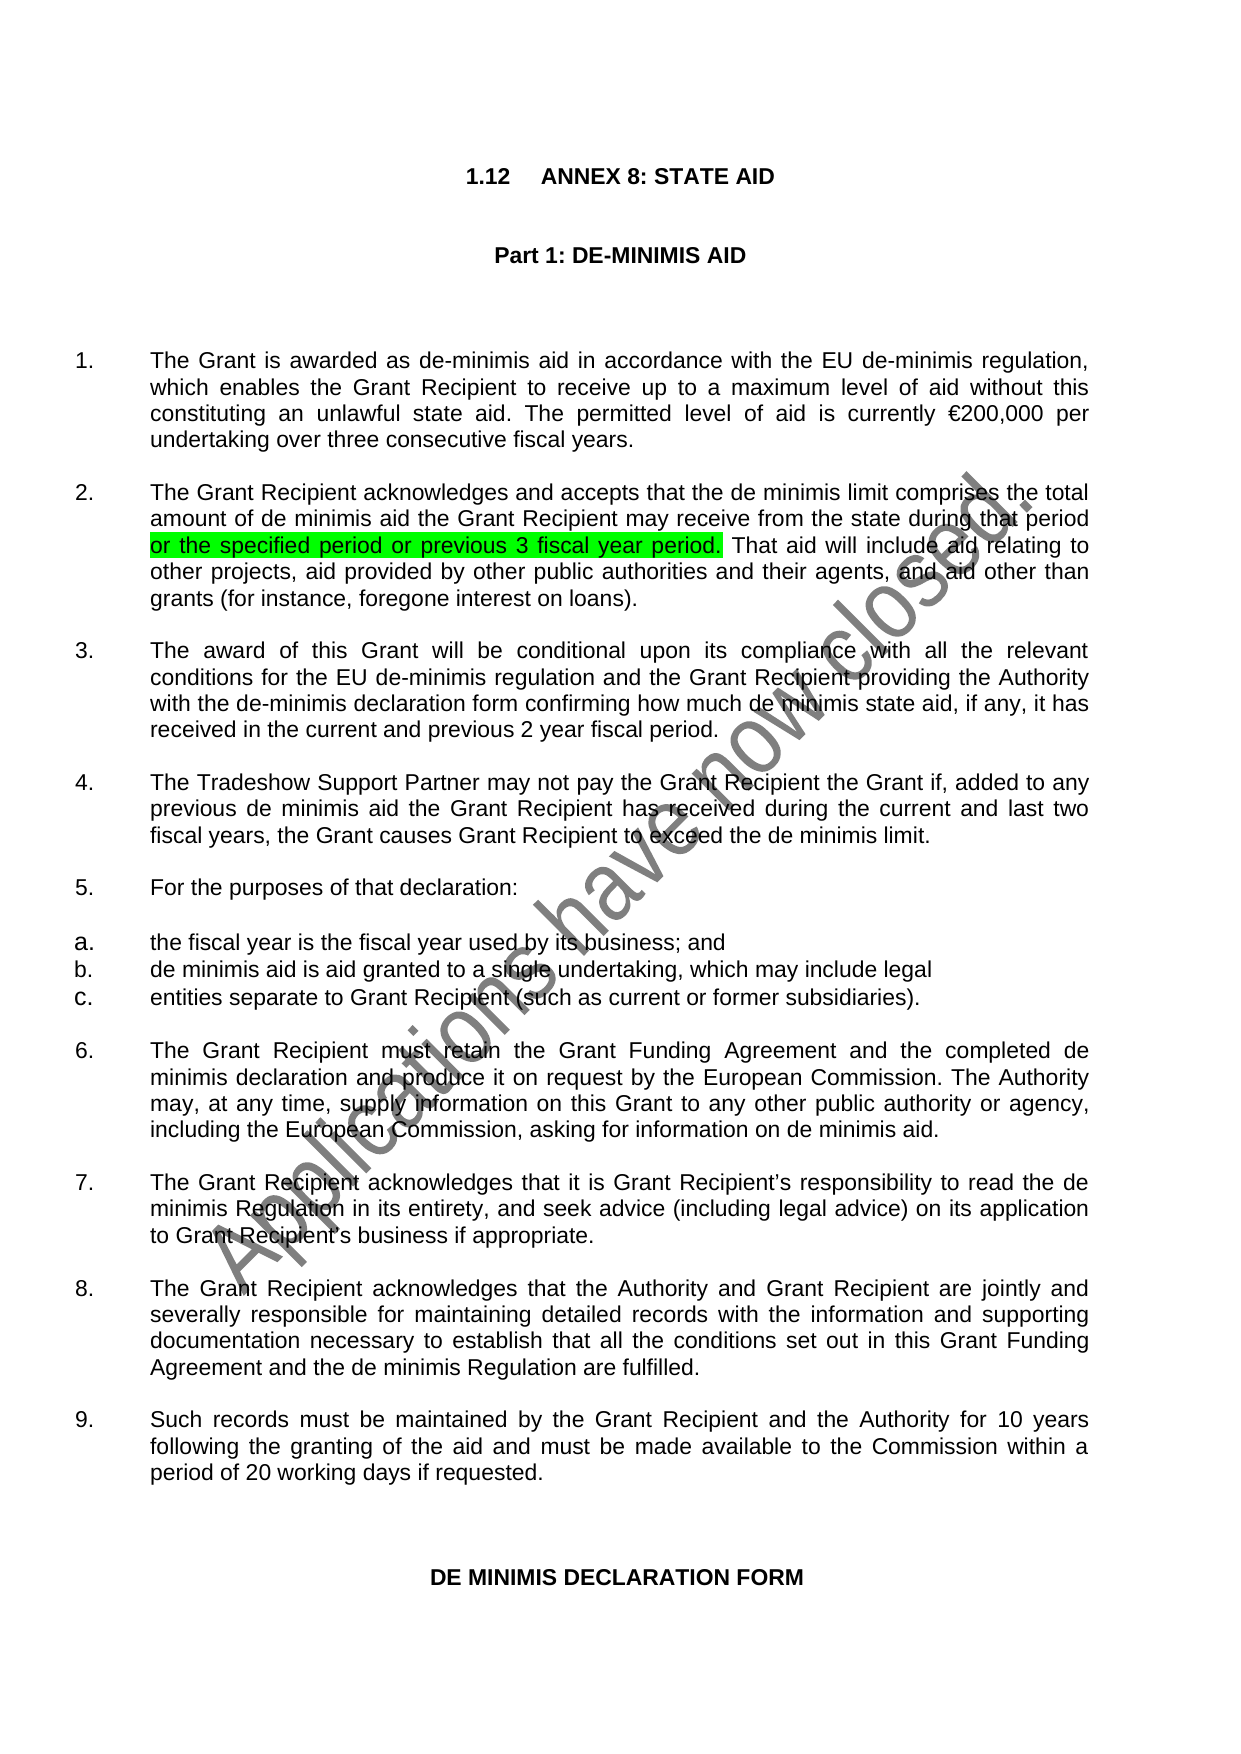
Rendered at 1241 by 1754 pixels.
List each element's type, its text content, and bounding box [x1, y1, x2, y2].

list entities separate to Grant Recipient (such as current or former subsidiaries). [74, 982, 480, 1011]
text DE MINIMIS DECLARATION FORM [150, 1564, 1090, 1591]
list the fiscal year is the fiscal year used by its business; and [74, 927, 583, 956]
list de minimis aid is aid granted to a single undertaking, which may include legal [74, 956, 524, 982]
list The Grant Recipient acknowledges and accepts that the de minimis limit comprises the total amount of de minimis aid the Grant Recipient may receive from the state during that period or the specified period or previous 3 fiscal year period. That aid will include aid relating to other projects, aid provided by other public authorities and their agents, and aid other than grants (for instance, foregone interest on loans). [75, 479, 1090, 611]
list entities separate to Grant Recipient (such as current or former subsidiaries). [526, 982, 1090, 1011]
list The Grant Recipient acknowledges that the Authority and Grant Recipient are jointly and severally responsible for maintaining detailed records with the information and supporting documentation necessary to establish that all the conditions set out in this Grant Funding Agreement and the de minimis Regulation are fulfilled. [75, 1274, 1090, 1380]
text Part 1: DE-MINIMIS AID [150, 242, 1090, 268]
list The Grant is awarded as de-minimis aid in accordance with the EU de-minimis regulation, which enables the Grant Recipient to receive up to a maximum level of aid without this constituting an unlawful state aid. The permitted level of aid is currently €200,000 per undertaking over three consecutive fiscal years. [75, 347, 1090, 453]
list The award of this Grant will be conditional upon its compliance with all the relevant conditions for the EU de-minimis regulation and the Grant Recipient providing the Authority with the de-minimis declaration form confirming how much de minimis state aid, if any, it has received in the current and previous 2 year fiscal period. [75, 637, 1090, 743]
list The Grant Recipient acknowledges that it is Grant Recipient’s responsibility to read the de minimis Regulation in its entirety, and seek advice (including legal advice) on its application to Grant Recipient’s business if appropriate. [75, 1169, 304, 1248]
list the fiscal year is the fiscal year used by its business; and [567, 927, 1090, 956]
list For the purposes of that declaration: [75, 874, 612, 901]
list The Grant Recipient must retain the Grant Funding Agreement and the completed de minimis declaration and produce it on request by the European Commission. The Authority may, at any time, supply information on this Grant to any other public authority or agency, including the European Commission, asking for information on de minimis aid. [75, 1037, 1090, 1143]
list Such records must be maintained by the Grant Recipient and the Authority for 10 years following the granting of the aid and must be made available to the Commission within a period of 20 working days if requested. [75, 1406, 1090, 1485]
list The Tradeshow Support Partner may not pay the Grant Recipient the Grant if, added to any previous de minimis aid the Grant Recipient has received during the current and last two fiscal years, the Grant causes Grant Recipient to exceed the de minimis limit. [75, 769, 1090, 848]
list de minimis aid is aid granted to a single undertaking, which may include legal [512, 956, 1090, 982]
list The Grant Recipient acknowledges that it is Grant Recipient’s responsibility to read the de minimis Regulation in its entirety, and seek advice (including legal advice) on its application to Grant Recipient’s business if appropriate. [289, 1169, 1090, 1248]
subtitle ANNEX 8: STATE AID [150, 163, 1090, 189]
list [618, 874, 1090, 901]
